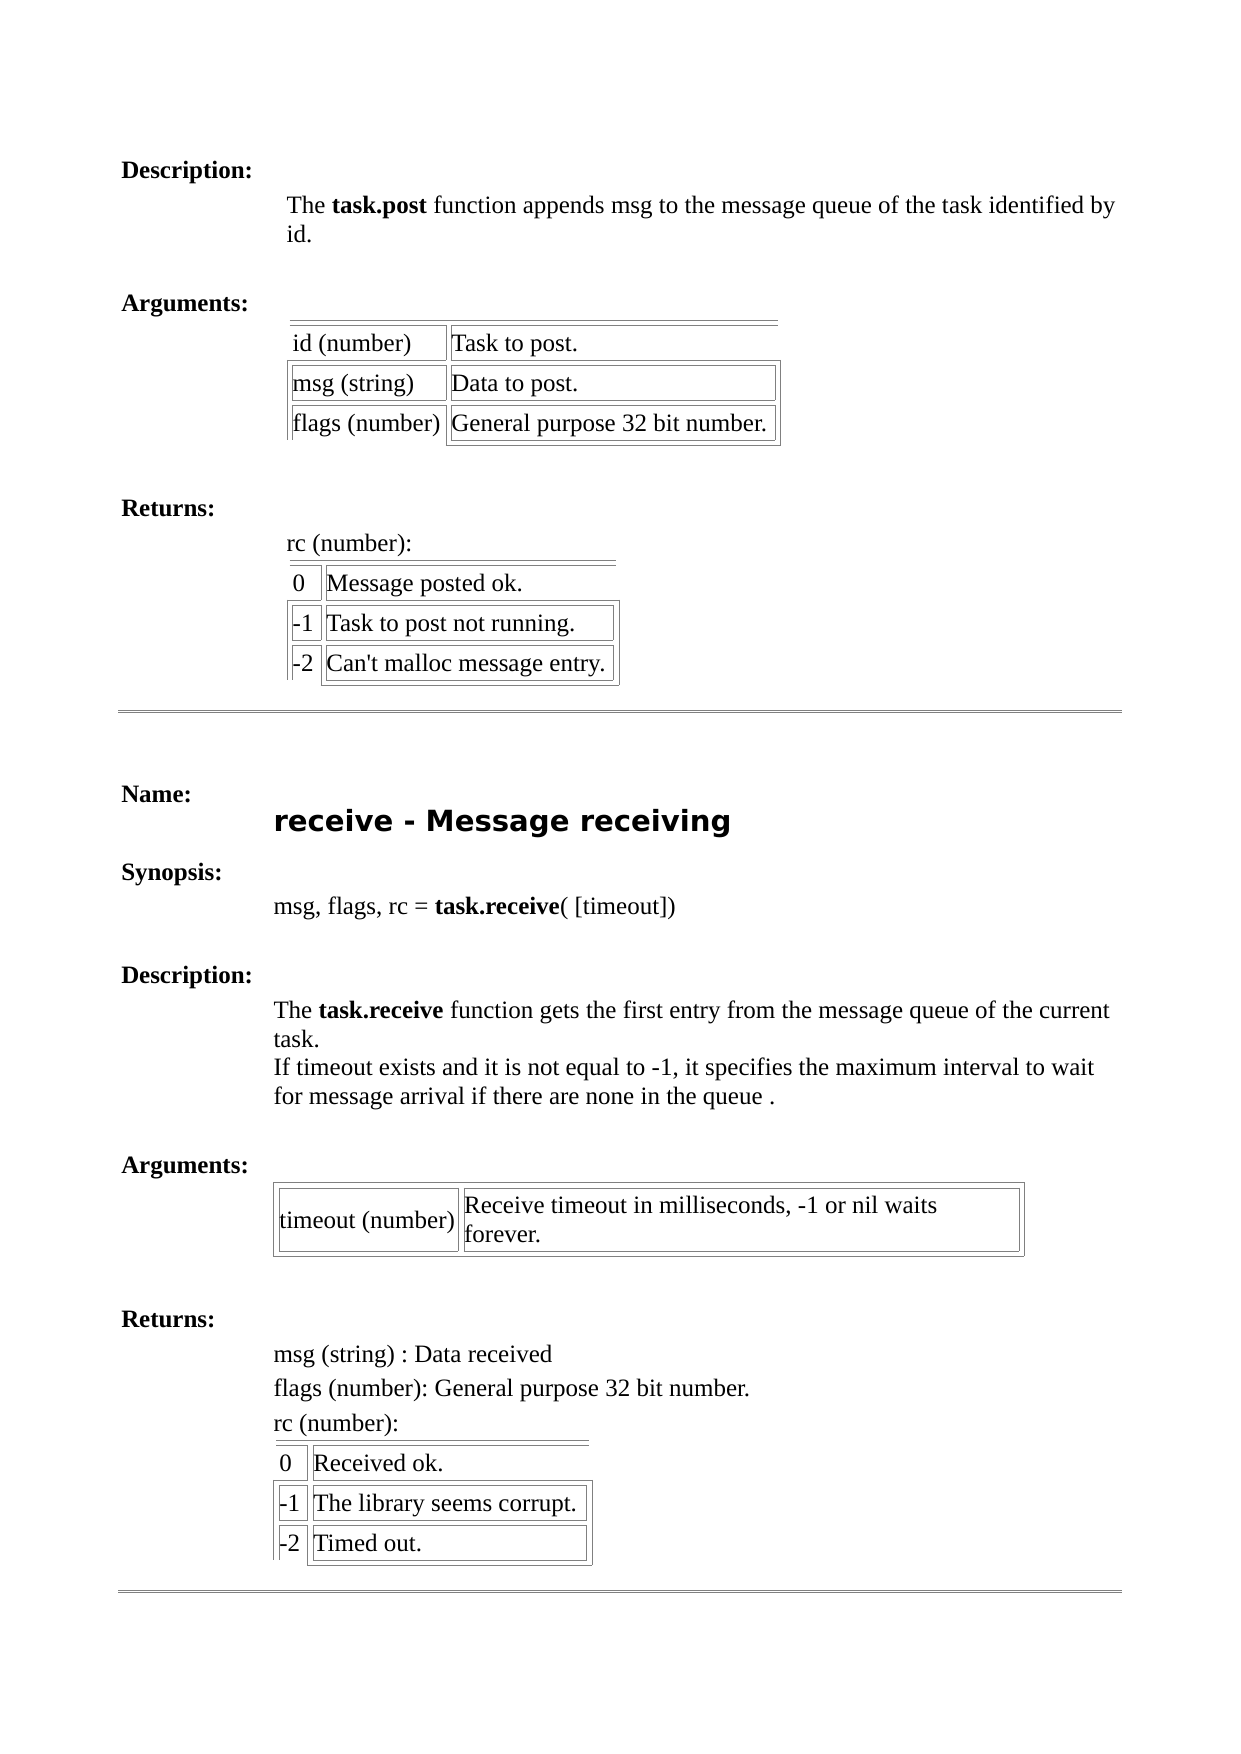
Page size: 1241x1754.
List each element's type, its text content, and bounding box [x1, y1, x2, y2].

table_cell [284, 456, 1122, 490]
table_cell -2 [290, 640, 323, 679]
table_cell [284, 440, 1122, 456]
table_cell [270, 1301, 1122, 1336]
table_cell [118, 888, 270, 923]
table_cell [118, 1371, 270, 1405]
table_cell Returns: [118, 1301, 270, 1336]
table_cell [284, 118, 1122, 153]
table_cell The library seems corrupt. [310, 1480, 589, 1520]
table_cell flags (number): General purpose 32 bit number. [270, 1371, 1122, 1405]
table_cell msg (string) [290, 360, 448, 400]
table_cell The task.receive function gets the first entry from the message queue of the current task. If timeout exists and it is not equal to -1, it specifies the maximum interval to wait for message arrival if there are none in the queue . [270, 992, 1122, 1113]
table_cell [118, 118, 283, 153]
table_cell [447, 440, 780, 445]
table_cell [118, 456, 283, 490]
table_cell [284, 680, 1122, 696]
table_cell receive - Message receiving [270, 776, 1122, 854]
table_header [589, 1440, 1122, 1560]
table_cell [118, 525, 283, 559]
table_header [284, 560, 289, 679]
table_cell Name: [118, 776, 270, 854]
table_cell -2 [276, 1520, 310, 1560]
table_cell [284, 490, 1122, 525]
table_header Received ok. [310, 1441, 589, 1480]
table_cell General purpose 32 bit number. [448, 400, 778, 440]
table_cell Description: [118, 958, 270, 992]
table_cell [270, 923, 1122, 957]
table_cell [270, 1267, 1122, 1301]
table_header 0 [276, 1441, 310, 1480]
table_cell [284, 153, 1122, 187]
table_cell Description: [118, 153, 283, 187]
table_cell Task to post not running. [323, 600, 616, 639]
table_header Message posted ok. [323, 561, 616, 599]
table_header [616, 560, 1122, 679]
table_cell [118, 1182, 270, 1267]
table_header Receive timeout in milliseconds, -1 or nil waits forever. [461, 1183, 1022, 1251]
table_cell -1 [290, 600, 323, 639]
table_cell rc (number): [284, 525, 1122, 559]
table_cell rc (number): [270, 1405, 1122, 1440]
table_cell Returns: [118, 490, 283, 525]
table_cell Synopsis: [118, 854, 270, 888]
table_cell [118, 1336, 270, 1371]
table_cell [270, 1148, 1122, 1182]
table_cell [118, 923, 270, 957]
table_header [270, 742, 1122, 776]
table_header Task to post. [448, 321, 778, 360]
table_cell Arguments: [118, 285, 283, 320]
table_cell [118, 992, 270, 1113]
table_cell [284, 251, 1122, 285]
table_cell [118, 1440, 270, 1576]
table_cell [270, 854, 1122, 888]
table_cell [270, 958, 1122, 992]
table_header [118, 742, 270, 776]
table_cell Arguments: [118, 1148, 270, 1182]
table_cell The task.post function appends msg to the message queue of the task identified by id. [284, 187, 1122, 251]
table_cell [118, 1405, 270, 1440]
table_header 0 [290, 561, 323, 599]
table_header [284, 320, 289, 440]
table_cell Data to post. [448, 360, 778, 400]
table_cell [118, 560, 283, 696]
table_cell [118, 320, 283, 456]
table_cell [118, 1267, 270, 1301]
table_cell Timed out. [310, 1520, 589, 1560]
table_cell -1 [276, 1480, 310, 1520]
table_header [270, 1440, 276, 1560]
table_header [1025, 1182, 1122, 1251]
table_cell [118, 251, 283, 285]
table_header timeout (number) [276, 1183, 461, 1251]
table_cell [270, 1113, 1122, 1147]
table_cell [270, 1560, 1122, 1576]
table_cell msg, flags, rc = task.receive( [timeout]) [270, 888, 1122, 923]
table_cell Can't malloc message entry. [323, 640, 616, 679]
table_cell [284, 285, 1122, 320]
table_cell [118, 187, 283, 251]
table_header id (number) [290, 321, 448, 360]
table_header [778, 320, 1122, 440]
table_cell flags (number) [290, 400, 448, 440]
table_cell [118, 1113, 270, 1147]
table_cell [270, 1251, 1122, 1267]
table_cell msg (string) : Data received [270, 1336, 1122, 1371]
